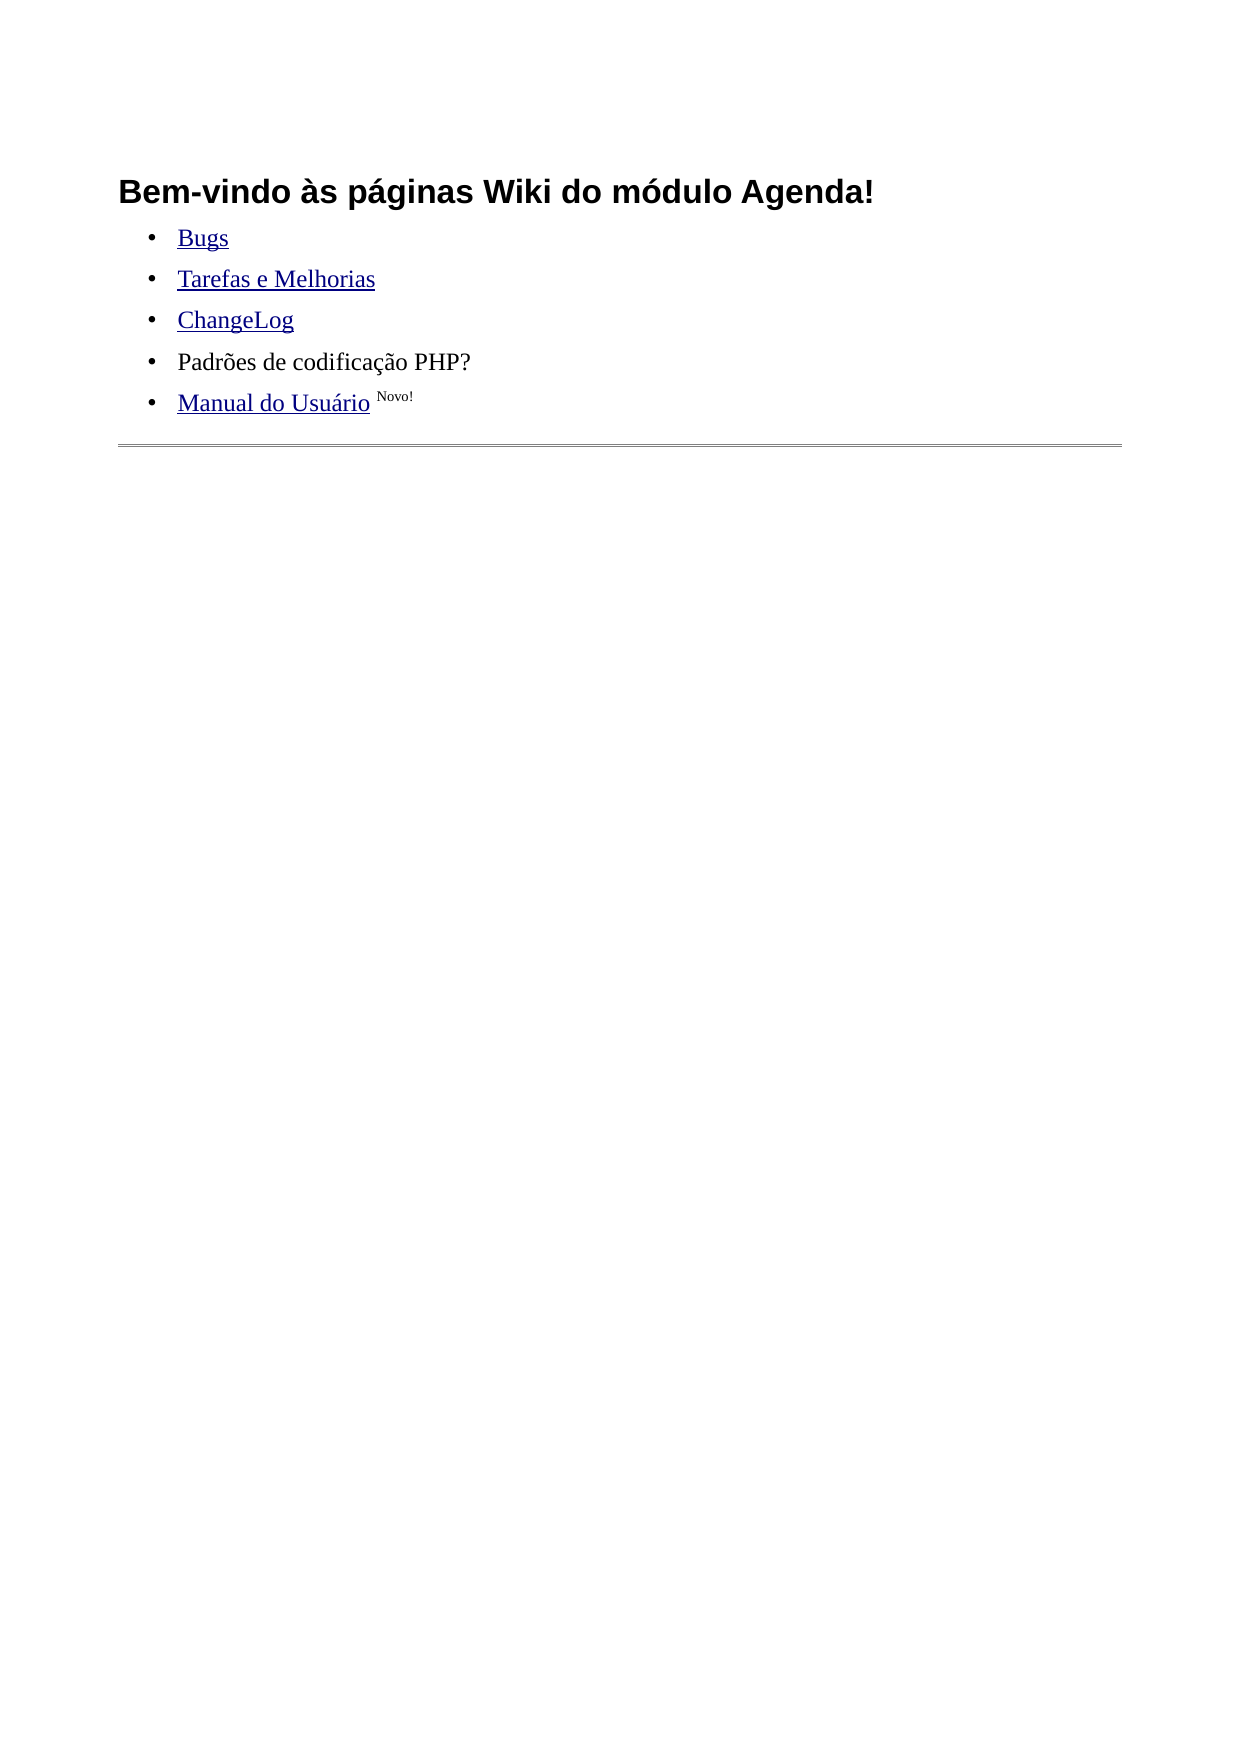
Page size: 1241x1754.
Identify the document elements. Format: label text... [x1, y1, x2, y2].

subtitle Bem-vindo às páginas Wiki do módulo Agenda! [118, 172, 1122, 211]
list Bugs [148, 223, 1122, 252]
list ChangeLog [148, 306, 1122, 334]
list Padrões de codificação PHP? [148, 347, 1122, 376]
list Manual do Usuário Novo! [148, 388, 1122, 417]
list Tarefas e Melhorias [148, 264, 1122, 293]
